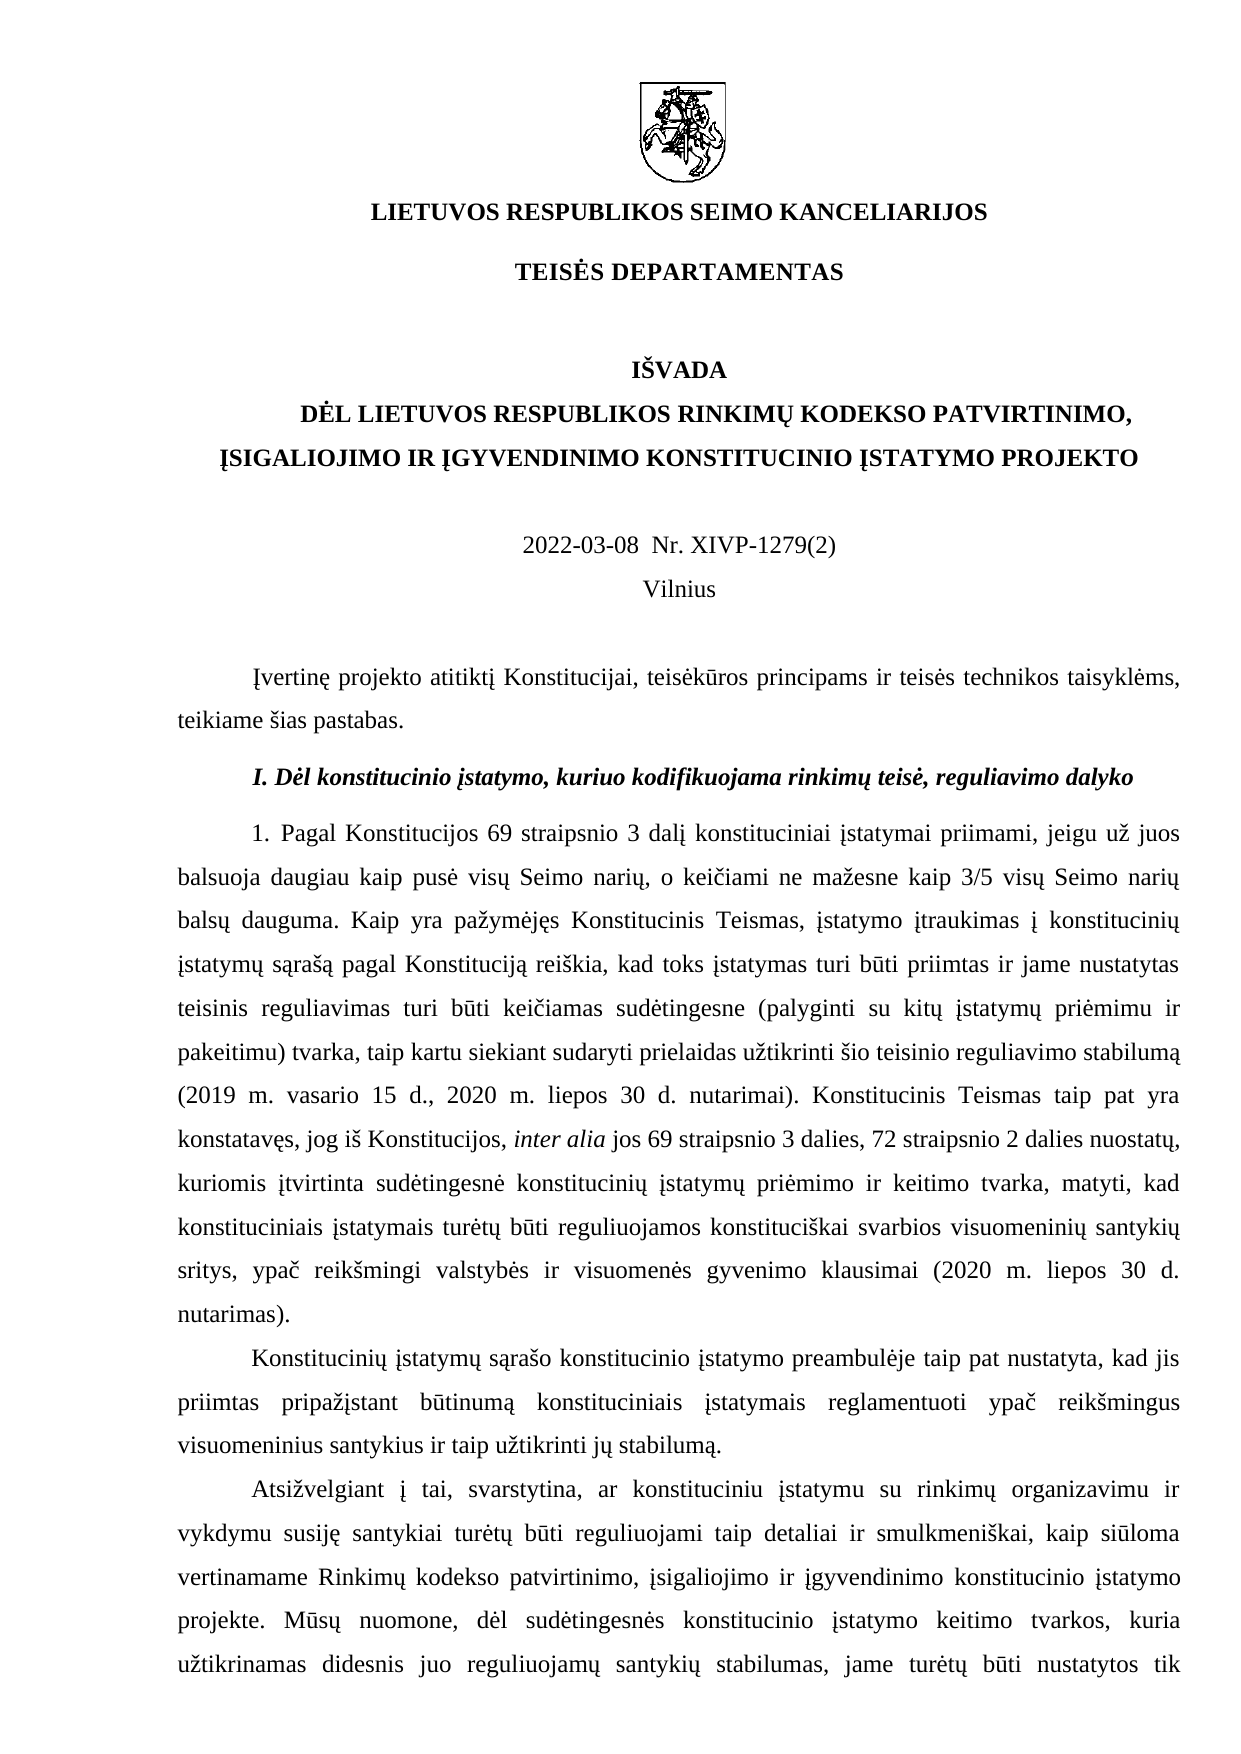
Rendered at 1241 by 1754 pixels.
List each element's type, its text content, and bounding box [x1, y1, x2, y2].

text Atsižvelgiant į tai, svarstytina, ar konstituciniu įstatymu su rinkimų organizavimu ir vykdymu susiję santykiai turėtų būti reguliuojami taip detaliai ir smulkmeniškai, kaip siūloma vertinamame Rinkimų kodekso patvirtinimo, įsigaliojimo ir įgyvendinimo konstitucinio įstatymo projekte. Mūsų nuomone, dėl sudėtingesnės konstitucinio įstatymo keitimo tvarkos, kuria užtikrinamas didesnis juo reguliuojamų santykių stabilumas, jame turėtų būti nustatytos tik [177, 1463, 1181, 1681]
text Įvertinę projekto atitiktį Konstitucijai, teisėkūros principams ir teisės technikos taisyklėms, teikiame šias pastabas. [177, 650, 1181, 738]
list Pagal Konstitucijos 69 straipsnio 3 dalį konstituciniai įstatymai priimami, jeigu už juos balsuoja daugiau kaip pusė visų Seimo narių, o keičiami ne mažesne kaip 3/5 visų Seimo narių balsų dauguma. Kaip yra pažymėjęs Konstitucinis Teismas, įstatymo įtraukimas į konstitucinių įstatymų sąrašą pagal Konstituciją reiškia, kad toks įstatymas turi būti priimtas ir jame nustatytas teisinis reguliavimas turi būti keičiamas sudėtingesne (palyginti su kitų įstatymų priėmimu ir pakeitimu) tvarka, taip kartu siekiant sudaryti prielaidas užtikrinti šio teisinio reguliavimo stabilumą (2019 m. vasario 15 d., 2020 m. liepos 30 d. nutarimai). Konstitucinis Teismas taip pat yra konstatavęs, jog iš Konstitucijos, inter alia jos 69 straipsnio 3 dalies, 72 straipsnio 2 dalies nuostatų, kuriomis įtvirtinta sudėtingesnė konstitucinių įstatymų priėmimo ir keitimo tvarka, matyti, kad konstituciniais įstatymais turėtų būti reguliuojamos konstituciškai svarbios visuomeninių santykių sritys, ypač reikšmingi valstybės ir visuomenės gyvenimo klausimai (2020 m. liepos 30 d. nutarimas). [177, 806, 1181, 1331]
text 2022-03-08 Nr. XIVP-1279(2) [177, 519, 1181, 563]
text DĖL LIETUVOS RESPUBLIKOS RINKIMŲ KODEKSO PATVIRTINIMO, ĮSIGALIOJIMO IR ĮGYVENDINIMO KONSTITUCINIO ĮSTATYMO PROJEKTO [177, 388, 1181, 475]
text TEISĖS DEPARTAMENTAS [177, 257, 1181, 286]
text LIETUVOS RESPUBLIKOS SEIMO KANCELIARIJOS [177, 197, 1181, 226]
text Vilnius [177, 563, 1181, 606]
text IŠVADA [177, 344, 1181, 388]
text Konstitucinių įstatymų sąrašo konstitucinio įstatymo preambulėje taip pat nustatyta, kad jis priimtas pripažįstant būtinumą konstituciniais įstatymais reglamentuoti ypač reikšmingus visuomeninius santykius ir taip užtikrinti jų stabilumą. [177, 1331, 1181, 1463]
text I. Dėl konstitucinio įstatymo, kuriuo kodifikuojama rinkimų teisė, reguliavimo dalyko [177, 750, 1181, 794]
